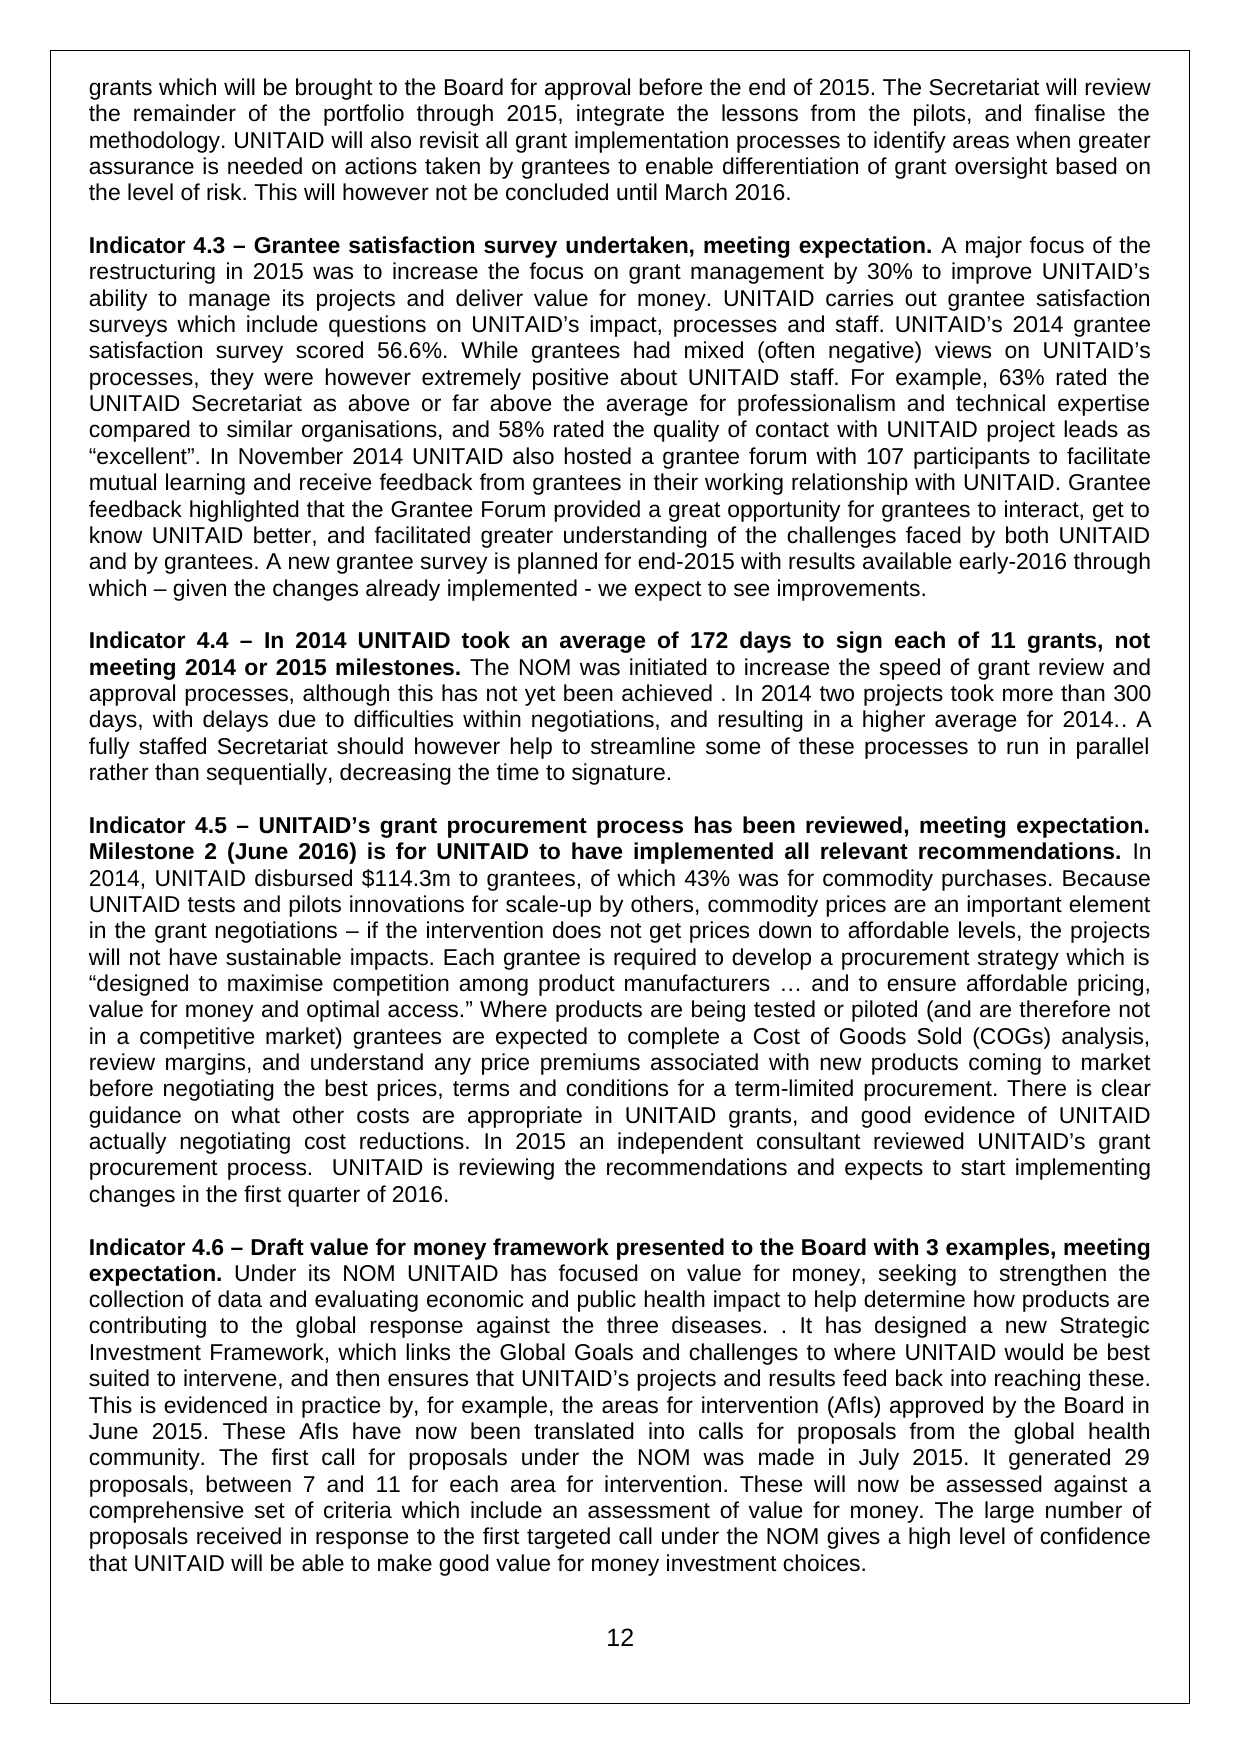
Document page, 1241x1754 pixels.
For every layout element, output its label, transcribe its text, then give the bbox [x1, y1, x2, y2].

text grants which will be brought to the Board for approval before the end of 2015. The Secretariat will review the remainder of the portfolio through 2015, integrate the lessons from the pilots, and finalise the methodology. UNITAID will also revisit all grant implementation processes to identify areas when greater assurance is needed on actions taken by grantees to enable differentiation of grant oversight based on the level of risk. This will however not be concluded until March 2016. [89, 74, 1152, 206]
text Indicator 4.4 – In 2014 UNITAID took an average of 172 days to sign each of 11 grants, not meeting 2014 or 2015 milestones. The NOM was initiated to increase the speed of grant review and approval processes, although this has not yet been achieved . In 2014 two projects took more than 300 days, with delays due to difficulties within negotiations, and resulting in a higher average for 2014.. A fully staffed Secretariat should however help to streamline some of these processes to run in parallel rather than sequentially, decreasing the time to signature. [89, 627, 1152, 785]
text Indicator 4.3 – Grantee satisfaction survey undertaken, meeting expectation. A major focus of the restructuring in 2015 was to increase the focus on grant management by 30% to improve UNITAID’s ability to manage its projects and deliver value for money. UNITAID carries out grantee satisfaction surveys which include questions on UNITAID’s impact, processes and staff. UNITAID’s 2014 grantee satisfaction survey scored 56.6%. While grantees had mixed (often negative) views on UNITAID’s processes, they were however extremely positive about UNITAID staff. For example, 63% rated the UNITAID Secretariat as above or far above the average for professionalism and technical expertise compared to similar organisations, and 58% rated the quality of contact with UNITAID project leads as “excellent”. In November 2014 UNITAID also hosted a grantee forum with 107 participants to facilitate mutual learning and receive feedback from grantees in their working relationship with UNITAID. Grantee feedback highlighted that the Grantee Forum provided a great opportunity for grantees to interact, get to know UNITAID better, and facilitated greater understanding of the challenges faced by both UNITAID and by grantees. A new grantee survey is planned for end-2015 with results available early-2016 through which – given the changes already implemented - we expect to see improvements. [89, 232, 1152, 601]
text Indicator 4.6 – Draft value for money framework presented to the Board with 3 examples, meeting expectation. Under its NOM UNITAID has focused on value for money, seeking to strengthen the collection of data and evaluating economic and public health impact to help determine how products are contributing to the global response against the three diseases. . It has designed a new Strategic Investment Framework, which links the Global Goals and challenges to where UNITAID would be best suited to intervene, and then ensures that UNITAID’s projects and results feed back into reaching these. This is evidenced in practice by, for example, the areas for intervention (AfIs) approved by the Board in June 2015. These AfIs have now been translated into calls for proposals from the global health community. The first call for proposals under the NOM was made in July 2015. It generated 29 proposals, between 7 and 11 for each area for intervention. These will now be assessed against a comprehensive set of criteria which include an assessment of value for money. The large number of proposals received in response to the first targeted call under the NOM gives a high level of confidence that UNITAID will be able to make good value for money investment choices. [89, 1233, 1152, 1576]
text Indicator 4.5 – UNITAID’s grant procurement process has been reviewed, meeting expectation. Milestone 2 (June 2016) is for UNITAID to have implemented all relevant recommendations. In 2014, UNITAID disbursed $114.3m to grantees, of which 43% was for commodity purchases. Because UNITAID tests and pilots innovations for scale-up by others, commodity prices are an important element in the grant negotiations – if the intervention does not get prices down to affordable levels, the projects will not have sustainable impacts. Each grantee is required to develop a procurement strategy which is “designed to maximise competition among product manufacturers … and to ensure affordable pricing, value for money and optimal access.” Where products are being tested or piloted (and are therefore not in a competitive market) grantees are expected to complete a Cost of Goods Sold (COGs) analysis, review margins, and understand any price premiums associated with new products coming to market before negotiating the best prices, terms and conditions for a term-limited procurement. There is clear guidance on what other costs are appropriate in UNITAID grants, and good evidence of UNITAID actually negotiating cost reductions. In 2015 an independent consultant reviewed UNITAID’s grant procurement process. UNITAID is reviewing the recommendations and expects to start implementing changes in the first quarter of 2016. [89, 812, 1152, 1207]
